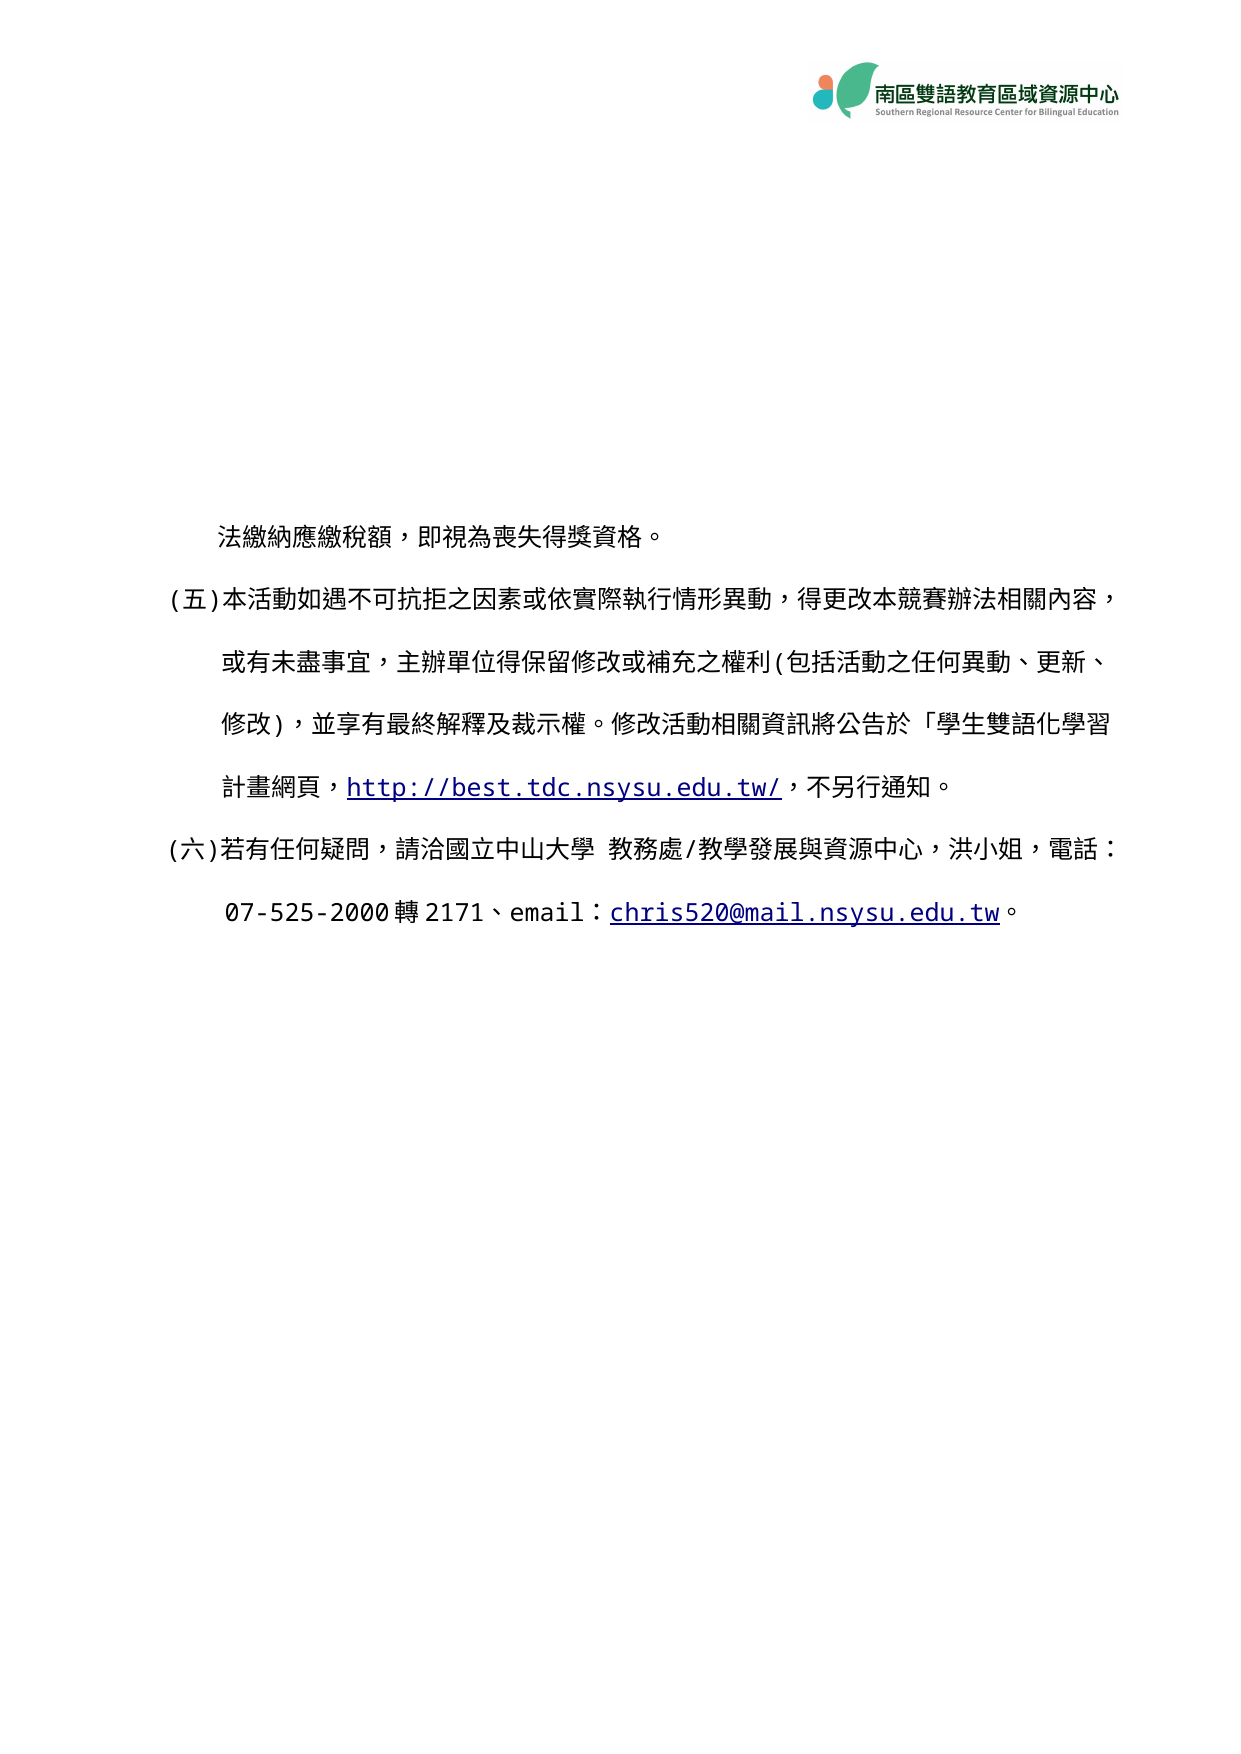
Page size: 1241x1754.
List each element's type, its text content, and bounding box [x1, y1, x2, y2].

list 法繳納應繳稅額，即視為喪失得獎資格。 [217, 493, 1122, 556]
text (五)本活動如遇不可抗拒之因素或依實際執行情形異動，得更改本競賽辦法相關內容，或有未盡事宜，主辦單位得保留修改或補充之權利(包括活動之任何異動、更新、修改)，並享有最終解釋及裁示權。修改活動相關資訊將公告於「學生雙語化學習計畫網頁，http://best.tdc.nsysu.edu.tw/，不另行通知。 [167, 556, 1122, 806]
text (六)若有任何疑問，請洽國立中山大學 教務處/教學發展與資源中心，洪小姐，電話：07-525-2000轉2171、email：chris520@mail.nsysu.edu.tw。 [166, 806, 1122, 931]
